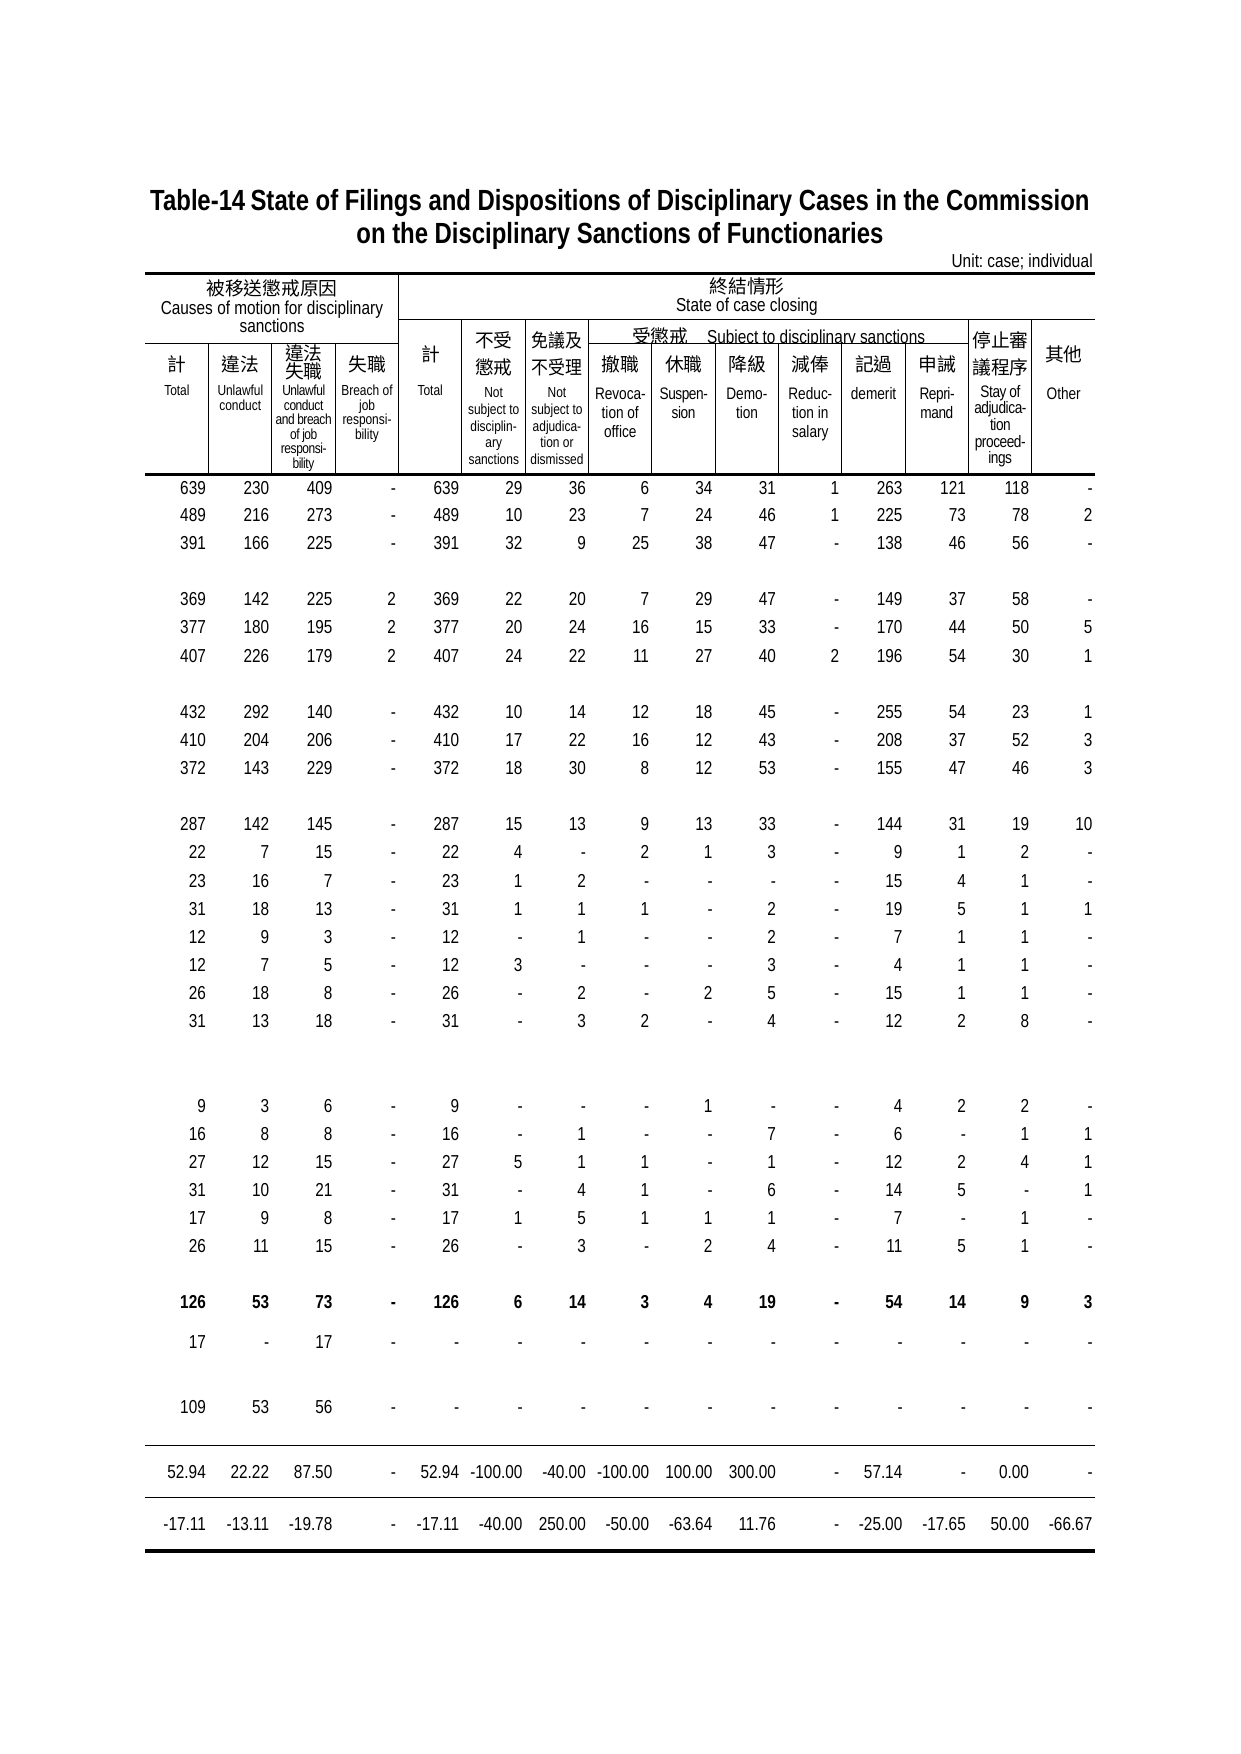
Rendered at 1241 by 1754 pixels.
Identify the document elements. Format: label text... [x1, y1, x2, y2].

table_cell [272, 1260, 335, 1288]
table_cell 4 [715, 1232, 778, 1260]
table_cell 19 [715, 1288, 778, 1316]
table_cell 2 [905, 1148, 968, 1176]
table_cell 15 [272, 1148, 335, 1176]
table_cell 12 [842, 1148, 905, 1176]
table_cell 3 [525, 1232, 588, 1260]
table_cell 17 [145, 1204, 208, 1232]
table_cell 5 [1032, 613, 1095, 641]
table_cell - [842, 1316, 905, 1368]
table_cell 46 [905, 529, 968, 557]
table_cell 8 [589, 754, 652, 782]
table_cell 407 [399, 641, 462, 669]
table_cell 145 [272, 810, 335, 838]
table_cell 4 [842, 1091, 905, 1119]
table_cell - [335, 726, 398, 754]
table_cell 410 [399, 726, 462, 754]
table_cell 369 [399, 585, 462, 613]
table_cell 16 [399, 1119, 462, 1147]
table_cell Repri-mand [906, 384, 968, 472]
table_cell 不受 懲戒 [462, 320, 525, 384]
table_cell 21 [272, 1176, 335, 1204]
table_cell 0.00 [969, 1446, 1032, 1497]
table_cell 22 [525, 726, 588, 754]
table_cell 30 [525, 754, 588, 782]
table_cell 2 [525, 979, 588, 1007]
table_cell [399, 1035, 462, 1063]
table_cell 3 [462, 951, 525, 979]
table_cell 5 [905, 1232, 968, 1260]
table_cell - [779, 1176, 842, 1204]
table_cell - [335, 529, 398, 557]
table_cell - [652, 1007, 715, 1035]
table_cell 2 [525, 866, 588, 894]
table_cell - [335, 1204, 398, 1232]
table_cell 15 [842, 866, 905, 894]
table_cell 57.14 [842, 1446, 905, 1497]
table_cell 118 [969, 476, 1032, 501]
table_cell 記過 [842, 344, 905, 384]
table_cell 46 [715, 501, 778, 529]
table_cell [969, 1063, 1032, 1091]
table_cell - [462, 1232, 525, 1260]
table_cell -17.11 [145, 1498, 208, 1549]
table_cell 18 [209, 979, 272, 1007]
table_cell 1 [715, 1204, 778, 1232]
table_cell 29 [462, 476, 525, 501]
table_cell - [652, 1119, 715, 1147]
text Table-14 State of Filings and Dispositions of Disciplinary Cases in the Commission on the Disciplinary Sanctions of Functionaries [148, 183, 1092, 250]
table_cell 166 [209, 529, 272, 557]
table_cell 降級 [716, 344, 778, 384]
table_cell [525, 782, 588, 810]
table_cell [272, 669, 335, 697]
table_cell - [399, 1316, 462, 1368]
table_cell - [779, 754, 842, 782]
table_cell 9 [525, 529, 588, 557]
table_cell 2 [715, 923, 778, 951]
table_cell -17.65 [905, 1498, 968, 1549]
table_cell 1 [525, 894, 588, 922]
table_cell [842, 669, 905, 697]
table_cell - [715, 1368, 778, 1445]
table_cell [145, 1063, 208, 1091]
table_cell - [1032, 838, 1095, 866]
table_cell - [589, 1119, 652, 1147]
table_cell - [589, 1316, 652, 1368]
table_cell 1 [589, 1204, 652, 1232]
table_cell 179 [272, 641, 335, 669]
table_cell 8 [272, 1204, 335, 1232]
table_cell 4 [652, 1288, 715, 1316]
table_cell 3 [1032, 1288, 1095, 1316]
table_cell [842, 557, 905, 585]
table_cell 1 [969, 951, 1032, 979]
table_cell [652, 1063, 715, 1091]
table_cell 53 [715, 754, 778, 782]
table_cell 121 [905, 476, 968, 501]
table_cell 8 [272, 979, 335, 1007]
table_cell [145, 1035, 208, 1063]
table_cell 9 [209, 1204, 272, 1232]
table_cell [272, 1063, 335, 1091]
table_cell 142 [209, 810, 272, 838]
table_cell -25.00 [842, 1498, 905, 1549]
table_cell 639 [145, 476, 208, 501]
table_cell 1 [905, 838, 968, 866]
table_cell 2 [335, 585, 398, 613]
table_cell [399, 782, 462, 810]
table_cell 5 [462, 1148, 525, 1176]
table_cell [1032, 1035, 1095, 1063]
table_cell 26 [145, 979, 208, 1007]
table_cell -50.00 [589, 1498, 652, 1549]
table_cell [779, 669, 842, 697]
table_cell - [462, 1368, 525, 1445]
table_cell 1 [1032, 698, 1095, 726]
table_cell 2 [652, 1232, 715, 1260]
table_cell Unlawful conduct [209, 384, 271, 472]
table_cell 10 [462, 501, 525, 529]
table_cell - [715, 1316, 778, 1368]
table_cell 22 [462, 585, 525, 613]
table_cell - [1032, 1007, 1095, 1035]
table_cell 4 [905, 866, 968, 894]
table_cell [779, 1260, 842, 1288]
table_cell 255 [842, 698, 905, 726]
table_cell - [335, 894, 398, 922]
table_cell 226 [209, 641, 272, 669]
table_cell 12 [652, 726, 715, 754]
table_cell 6 [589, 476, 652, 501]
table_cell 54 [905, 641, 968, 669]
table_cell 10 [462, 698, 525, 726]
table_cell 5 [272, 951, 335, 979]
table_cell 180 [209, 613, 272, 641]
table_cell [209, 1035, 272, 1063]
table_cell 7 [715, 1119, 778, 1147]
table_cell - [462, 1091, 525, 1119]
table_cell [905, 782, 968, 810]
table_cell 15 [272, 1232, 335, 1260]
table_cell 4 [969, 1148, 1032, 1176]
table_cell - [1032, 1316, 1095, 1368]
table_cell - [589, 951, 652, 979]
table_cell 14 [525, 698, 588, 726]
table_cell 3 [1032, 754, 1095, 782]
table_cell 11 [589, 641, 652, 669]
table_cell - [779, 1368, 842, 1445]
table_cell 其他 [1032, 320, 1095, 384]
table_cell [905, 557, 968, 585]
table_cell 639 [399, 476, 462, 501]
table_cell 12 [652, 754, 715, 782]
table_cell 4 [462, 838, 525, 866]
table_cell [462, 557, 525, 585]
table_cell 23 [969, 698, 1032, 726]
table_cell 9 [399, 1091, 462, 1119]
table_cell 16 [145, 1119, 208, 1147]
table_cell 4 [715, 1007, 778, 1035]
table_cell -66.67 [1032, 1498, 1095, 1549]
table_cell 126 [399, 1288, 462, 1316]
table_cell - [1032, 923, 1095, 951]
table_cell 6 [272, 1091, 335, 1119]
table_cell 2 [589, 1007, 652, 1035]
table_cell [589, 1063, 652, 1091]
table_cell [842, 1063, 905, 1091]
table_cell - [1032, 1232, 1095, 1260]
table_cell - [335, 1119, 398, 1147]
table_cell 7 [589, 585, 652, 613]
table_cell 22.22 [209, 1446, 272, 1497]
table_cell [905, 1063, 968, 1091]
table_cell - [589, 923, 652, 951]
table_cell - [779, 951, 842, 979]
table_cell - [589, 1368, 652, 1445]
table_cell 489 [399, 501, 462, 529]
table_cell 計 [145, 344, 208, 384]
table_cell 休職 [652, 344, 715, 384]
table_cell 52 [969, 726, 1032, 754]
table_cell 停止審議程序 [969, 320, 1031, 384]
table_cell 9 [145, 1091, 208, 1119]
table_cell - [779, 1288, 842, 1316]
table_cell 27 [652, 641, 715, 669]
table_cell 5 [715, 979, 778, 1007]
table_cell [525, 557, 588, 585]
table_cell 1 [1032, 894, 1095, 922]
table_cell [145, 557, 208, 585]
table_cell 3 [589, 1288, 652, 1316]
table_cell [399, 1063, 462, 1091]
table_cell [969, 1260, 1032, 1288]
table_cell - [779, 838, 842, 866]
table_cell 4 [842, 951, 905, 979]
table_cell [399, 669, 462, 697]
table_cell 225 [272, 529, 335, 557]
table_cell - [969, 1176, 1032, 1204]
table_cell - [842, 1368, 905, 1445]
table_cell 10 [1032, 810, 1095, 838]
table_cell 23 [525, 501, 588, 529]
table_cell - [652, 1368, 715, 1445]
table_cell 140 [272, 698, 335, 726]
table_cell 54 [842, 1288, 905, 1316]
table_cell 1 [525, 1119, 588, 1147]
table_cell - [779, 529, 842, 557]
table_cell 16 [589, 613, 652, 641]
table_cell 14 [525, 1288, 588, 1316]
table_cell 47 [715, 585, 778, 613]
table_cell 31 [145, 1007, 208, 1035]
table_cell - [779, 979, 842, 1007]
table_cell 26 [399, 1232, 462, 1260]
table_cell 14 [842, 1176, 905, 1204]
table_cell Suspen- sion [652, 384, 715, 472]
table_cell [842, 1035, 905, 1063]
table_cell 2 [905, 1007, 968, 1035]
table_cell - [905, 1204, 968, 1232]
table_cell 25 [589, 529, 652, 557]
table_cell 12 [399, 951, 462, 979]
table_cell 10 [209, 1176, 272, 1204]
table_cell 13 [272, 894, 335, 922]
table_cell - [779, 810, 842, 838]
table_cell 195 [272, 613, 335, 641]
table_cell 7 [842, 1204, 905, 1232]
table_cell [589, 782, 652, 810]
table_cell 違法 失職 [272, 344, 335, 384]
table_cell 14 [905, 1288, 968, 1316]
table_cell [905, 669, 968, 697]
table_cell [905, 1260, 968, 1288]
table_cell 489 [145, 501, 208, 529]
table_cell - [1032, 1446, 1095, 1497]
table_cell [652, 1260, 715, 1288]
table_cell 免議及不受理 [526, 320, 588, 384]
table_cell 9 [589, 810, 652, 838]
table_cell 22 [145, 838, 208, 866]
table_cell - [335, 1288, 398, 1316]
table_cell - [652, 1176, 715, 1204]
table_cell - [779, 1007, 842, 1035]
table_cell 1 [1032, 1148, 1095, 1176]
table_cell 1 [462, 894, 525, 922]
table_cell 7 [589, 501, 652, 529]
table_cell -19.78 [272, 1498, 335, 1549]
table_cell - [652, 951, 715, 979]
table_cell 7 [842, 923, 905, 951]
table_cell Not subject to disciplin- ary sanctions [462, 384, 525, 472]
table_cell - [589, 979, 652, 1007]
table_cell 12 [842, 1007, 905, 1035]
table_cell [335, 557, 398, 585]
table_cell - [779, 1316, 842, 1368]
table_cell [272, 1035, 335, 1063]
table_cell [335, 782, 398, 810]
table_cell 3 [1032, 726, 1095, 754]
table_cell 73 [905, 501, 968, 529]
table_cell 391 [399, 529, 462, 557]
table_cell 12 [209, 1148, 272, 1176]
table_cell 3 [715, 951, 778, 979]
table_cell 46 [969, 754, 1032, 782]
table_cell 34 [652, 476, 715, 501]
table_cell 149 [842, 585, 905, 613]
table_cell 20 [525, 585, 588, 613]
table_cell [209, 1063, 272, 1091]
table_cell - [335, 1007, 398, 1035]
table_cell 273 [272, 501, 335, 529]
table_cell - [905, 1316, 968, 1368]
table_cell [209, 669, 272, 697]
table_cell - [335, 1148, 398, 1176]
table_cell 2 [1032, 501, 1095, 529]
table_cell - [209, 1316, 272, 1368]
table_cell 19 [969, 810, 1032, 838]
table_cell demerit [842, 384, 905, 472]
table_cell 11.76 [715, 1498, 778, 1549]
table_cell [145, 669, 208, 697]
table_cell [969, 669, 1032, 697]
table_cell 391 [145, 529, 208, 557]
table_cell - [462, 923, 525, 951]
table_cell [145, 1260, 208, 1288]
table_cell [779, 557, 842, 585]
table_cell [652, 669, 715, 697]
table_cell - [1032, 951, 1095, 979]
table_cell 15 [842, 979, 905, 1007]
table_cell [209, 782, 272, 810]
table_cell - [1032, 585, 1095, 613]
table_cell 142 [209, 585, 272, 613]
table_cell - [905, 1368, 968, 1445]
table_cell 109 [145, 1368, 208, 1445]
table_cell 撤職 [589, 344, 651, 384]
table_cell 2 [335, 613, 398, 641]
table_cell [715, 1035, 778, 1063]
table_cell 30 [969, 641, 1032, 669]
table_cell [209, 557, 272, 585]
table_cell - [779, 894, 842, 922]
table_cell 73 [272, 1288, 335, 1316]
table_cell 1 [905, 951, 968, 979]
table_cell 250.00 [525, 1498, 588, 1549]
table_cell [715, 669, 778, 697]
table_cell 18 [652, 698, 715, 726]
table_cell 33 [715, 810, 778, 838]
table_cell 1 [905, 979, 968, 1007]
table_cell 26 [399, 979, 462, 1007]
table_cell 1 [969, 923, 1032, 951]
table_cell - [335, 923, 398, 951]
table_cell 50 [969, 613, 1032, 641]
table_cell - [969, 1316, 1032, 1368]
table_cell - [652, 866, 715, 894]
table_cell 1 [969, 1232, 1032, 1260]
table_cell 2 [969, 1091, 1032, 1119]
table_cell 12 [399, 923, 462, 951]
table_cell 5 [525, 1204, 588, 1232]
table_cell 53 [209, 1288, 272, 1316]
table_cell - [715, 1091, 778, 1119]
table_cell 4 [525, 1176, 588, 1204]
table_cell - [589, 866, 652, 894]
table_cell [399, 557, 462, 585]
table_cell 377 [145, 613, 208, 641]
table_cell -13.11 [209, 1498, 272, 1549]
table_cell 27 [399, 1148, 462, 1176]
table_cell 31 [399, 1007, 462, 1035]
table_cell 56 [272, 1368, 335, 1445]
table_cell 1 [589, 1148, 652, 1176]
table_cell 1 [779, 501, 842, 529]
table_cell 230 [209, 476, 272, 501]
table_cell Not subject to adjudica- tion or dismissed [526, 384, 588, 472]
table_cell [779, 782, 842, 810]
table_cell 52.94 [145, 1446, 208, 1497]
table_cell 2 [589, 838, 652, 866]
table_cell 31 [145, 894, 208, 922]
table_cell - [652, 894, 715, 922]
table_cell [969, 1035, 1032, 1063]
table_cell - [779, 1446, 842, 1497]
table_cell [652, 782, 715, 810]
table_cell [335, 1035, 398, 1063]
table_cell 12 [145, 923, 208, 951]
table_cell 17 [399, 1204, 462, 1232]
table_cell 287 [399, 810, 462, 838]
table_cell [272, 782, 335, 810]
table_cell - [715, 866, 778, 894]
table_cell [1032, 557, 1095, 585]
table_cell 16 [589, 726, 652, 754]
table_cell 229 [272, 754, 335, 782]
table_cell [589, 669, 652, 697]
table_cell [905, 1035, 968, 1063]
table_cell 1 [905, 923, 968, 951]
table_cell - [1032, 979, 1095, 1007]
table_cell 45 [715, 698, 778, 726]
table_cell 31 [145, 1176, 208, 1204]
table_cell 36 [525, 476, 588, 501]
table_cell 23 [399, 866, 462, 894]
table_cell 15 [652, 613, 715, 641]
table_cell - [335, 1446, 398, 1497]
table_cell 1 [462, 866, 525, 894]
table_cell - [462, 979, 525, 1007]
table_cell 12 [145, 951, 208, 979]
table_cell [462, 1063, 525, 1091]
table_cell 126 [145, 1288, 208, 1316]
table_cell - [335, 501, 398, 529]
table_cell 1 [589, 894, 652, 922]
table_cell - [1032, 476, 1095, 501]
table_cell 31 [399, 1176, 462, 1204]
table_cell Reduc- tion in salary [779, 384, 841, 472]
table_cell - [652, 1316, 715, 1368]
table_cell - [462, 1176, 525, 1204]
table_cell [335, 1260, 398, 1288]
table_cell - [525, 1316, 588, 1368]
table_cell [1032, 1260, 1095, 1288]
table_cell [969, 557, 1032, 585]
table_cell 24 [525, 613, 588, 641]
table_cell [715, 1063, 778, 1091]
table_cell 1 [652, 1091, 715, 1119]
table_cell - [335, 1176, 398, 1204]
table_cell 2 [335, 641, 398, 669]
table_cell - [335, 951, 398, 979]
table_cell 1 [969, 1119, 1032, 1147]
table_cell - [525, 1368, 588, 1445]
table_cell 377 [399, 613, 462, 641]
table_cell 1 [1032, 1119, 1095, 1147]
table_cell 31 [399, 894, 462, 922]
table_cell - [779, 1232, 842, 1260]
table_cell [335, 669, 398, 697]
table_cell 410 [145, 726, 208, 754]
table_cell 1 [652, 838, 715, 866]
table_cell 369 [145, 585, 208, 613]
table_cell [462, 782, 525, 810]
table_cell 1 [525, 1148, 588, 1176]
table_cell [779, 1035, 842, 1063]
table_cell [525, 669, 588, 697]
table_cell [779, 1063, 842, 1091]
table_cell 3 [525, 1007, 588, 1035]
table_cell 23 [145, 866, 208, 894]
table_cell 1 [969, 894, 1032, 922]
table_cell - [589, 1232, 652, 1260]
table_cell 87.50 [272, 1446, 335, 1497]
table_cell 計 [399, 320, 461, 384]
table_cell 2 [969, 838, 1032, 866]
table_cell [145, 782, 208, 810]
table_header 被移送懲戒原因 Causes of motion for disciplinary sanctions [145, 275, 398, 342]
table_cell [652, 557, 715, 585]
table_cell 225 [842, 501, 905, 529]
table_cell 8 [272, 1119, 335, 1147]
table_cell -63.64 [652, 1498, 715, 1549]
table_cell 20 [462, 613, 525, 641]
table_cell [842, 1260, 905, 1288]
table_cell 1 [969, 979, 1032, 1007]
table_cell Breach of job responsi- bility [336, 384, 398, 472]
table_cell -100.00 [589, 1446, 652, 1497]
table_cell 372 [399, 754, 462, 782]
table_cell 43 [715, 726, 778, 754]
table_cell -17.11 [399, 1498, 462, 1549]
table_cell Total [399, 384, 461, 472]
table_cell 8 [969, 1007, 1032, 1035]
table_cell 18 [209, 894, 272, 922]
table_cell Demo- tion [716, 384, 778, 472]
table_cell 7 [272, 866, 335, 894]
table_cell [272, 557, 335, 585]
table_cell 6 [715, 1176, 778, 1204]
table_cell 52.94 [399, 1446, 462, 1497]
table_cell 1 [525, 923, 588, 951]
table_cell 58 [969, 585, 1032, 613]
table_cell - [779, 613, 842, 641]
table_cell - [335, 754, 398, 782]
table_cell - [1032, 866, 1095, 894]
table_cell - [335, 866, 398, 894]
text Unit: case; individual [148, 250, 1092, 272]
table_cell 100.00 [652, 1446, 715, 1497]
table_cell 5 [905, 894, 968, 922]
table_cell 3 [272, 923, 335, 951]
table_cell [589, 1035, 652, 1063]
table_cell 407 [145, 641, 208, 669]
table_cell 56 [969, 529, 1032, 557]
table_cell 37 [905, 726, 968, 754]
table_cell 144 [842, 810, 905, 838]
table_cell - [969, 1368, 1032, 1445]
table_cell 15 [272, 838, 335, 866]
table_cell 11 [209, 1232, 272, 1260]
table_cell 38 [652, 529, 715, 557]
table_cell 225 [272, 585, 335, 613]
table_cell 12 [589, 698, 652, 726]
table_cell [209, 1260, 272, 1288]
table_cell 143 [209, 754, 272, 782]
table_cell [715, 1260, 778, 1288]
table_cell [842, 782, 905, 810]
table_cell 17 [462, 726, 525, 754]
table_cell [525, 1035, 588, 1063]
table_cell 24 [462, 641, 525, 669]
table_cell 37 [905, 585, 968, 613]
table_header 終結情形 State of case closing [399, 275, 1095, 319]
table_cell 22 [525, 641, 588, 669]
table_cell - [399, 1368, 462, 1445]
table_cell 18 [272, 1007, 335, 1035]
table_cell [525, 1260, 588, 1288]
table_cell 53 [209, 1368, 272, 1445]
table_cell - [779, 866, 842, 894]
table_cell 22 [399, 838, 462, 866]
table_cell - [1032, 1204, 1095, 1232]
table_cell [1032, 1063, 1095, 1091]
table_cell 50.00 [969, 1498, 1032, 1549]
table_cell 1 [715, 1148, 778, 1176]
table_cell 206 [272, 726, 335, 754]
table_cell 6 [842, 1119, 905, 1147]
table_cell 170 [842, 613, 905, 641]
table_cell 2 [779, 641, 842, 669]
table_cell 1 [589, 1176, 652, 1204]
table_cell -100.00 [462, 1446, 525, 1497]
table_cell 8 [209, 1119, 272, 1147]
table_cell 138 [842, 529, 905, 557]
table_cell [715, 782, 778, 810]
table_cell 47 [905, 754, 968, 782]
table_cell - [1032, 1091, 1095, 1119]
table_cell - [335, 979, 398, 1007]
table_cell 432 [145, 698, 208, 726]
table_cell 受懲戒 Subject to disciplinary sanctions [589, 320, 968, 342]
table_cell 263 [842, 476, 905, 501]
table_cell 1 [462, 1204, 525, 1232]
table_cell 5 [905, 1176, 968, 1204]
table_cell - [652, 923, 715, 951]
table_cell - [335, 1368, 398, 1445]
table_cell 372 [145, 754, 208, 782]
table_cell Total [145, 384, 208, 472]
table_cell 1 [652, 1204, 715, 1232]
table_cell [1032, 669, 1095, 697]
table_cell Stay of adjudica- tion proceed- ings [969, 384, 1031, 472]
table_cell - [779, 698, 842, 726]
table_cell 44 [905, 613, 968, 641]
table_cell 18 [462, 754, 525, 782]
table_cell 300.00 [715, 1446, 778, 1497]
table_cell 47 [715, 529, 778, 557]
table_cell 6 [462, 1288, 525, 1316]
table_cell - [779, 726, 842, 754]
table_cell 3 [715, 838, 778, 866]
table_cell [589, 1260, 652, 1288]
table_cell 13 [652, 810, 715, 838]
table_cell 1 [969, 1204, 1032, 1232]
table_cell - [905, 1119, 968, 1147]
table_cell 208 [842, 726, 905, 754]
table_cell - [779, 1119, 842, 1147]
table_cell 7 [209, 838, 272, 866]
table_cell [969, 782, 1032, 810]
table_cell Other [1032, 384, 1095, 472]
table_cell - [525, 1091, 588, 1119]
table_cell 17 [145, 1316, 208, 1368]
table_cell - [779, 1498, 842, 1549]
table_cell 33 [715, 613, 778, 641]
table_cell 9 [842, 838, 905, 866]
table_cell 204 [209, 726, 272, 754]
table_cell - [652, 1148, 715, 1176]
table_cell Unlawful conduct and breach of job responsi- bility [272, 384, 335, 472]
table_cell 29 [652, 585, 715, 613]
table_cell - [525, 951, 588, 979]
table_cell 1 [779, 476, 842, 501]
table_cell 31 [905, 810, 968, 838]
table_cell - [779, 1148, 842, 1176]
table_cell - [462, 1316, 525, 1368]
table_cell - [779, 585, 842, 613]
table_cell 54 [905, 698, 968, 726]
table_cell - [335, 810, 398, 838]
table_cell - [779, 923, 842, 951]
table_cell - [462, 1119, 525, 1147]
table_cell 2 [652, 979, 715, 1007]
table_cell 11 [842, 1232, 905, 1260]
table_cell 19 [842, 894, 905, 922]
table_cell - [779, 1091, 842, 1119]
table_cell -40.00 [462, 1498, 525, 1549]
table_cell 78 [969, 501, 1032, 529]
table_cell 1 [1032, 1176, 1095, 1204]
table_cell [1032, 782, 1095, 810]
table_cell 2 [715, 894, 778, 922]
table_cell - [335, 476, 398, 501]
table_cell [462, 669, 525, 697]
table_cell [589, 557, 652, 585]
table_cell 155 [842, 754, 905, 782]
table_cell 216 [209, 501, 272, 529]
table_cell -40.00 [525, 1446, 588, 1497]
table_cell 27 [145, 1148, 208, 1176]
table_cell 7 [209, 951, 272, 979]
table_cell 24 [652, 501, 715, 529]
table_cell - [335, 1498, 398, 1549]
table_cell 409 [272, 476, 335, 501]
table_cell 減俸 [779, 344, 841, 384]
table_cell 2 [905, 1091, 968, 1119]
table_cell 申誡 [906, 344, 968, 384]
table_cell - [779, 1204, 842, 1232]
table_cell 432 [399, 698, 462, 726]
table_cell 3 [209, 1091, 272, 1119]
table_cell 31 [715, 476, 778, 501]
table_cell 15 [462, 810, 525, 838]
table_cell [462, 1035, 525, 1063]
table_cell - [335, 1232, 398, 1260]
table_cell 40 [715, 641, 778, 669]
table_cell 26 [145, 1232, 208, 1260]
table_cell [715, 557, 778, 585]
table_cell 13 [525, 810, 588, 838]
table_cell 違法 [209, 344, 271, 384]
table_cell - [335, 838, 398, 866]
table_cell - [1032, 529, 1095, 557]
table_cell - [335, 698, 398, 726]
table_cell [652, 1035, 715, 1063]
table_cell 13 [209, 1007, 272, 1035]
table_cell 1 [969, 866, 1032, 894]
table_cell 287 [145, 810, 208, 838]
table_cell - [589, 1091, 652, 1119]
table_cell - [905, 1446, 968, 1497]
table_cell 失職 [336, 344, 398, 384]
table_cell - [462, 1007, 525, 1035]
table_cell 9 [969, 1288, 1032, 1316]
table_cell 17 [272, 1316, 335, 1368]
table_cell 292 [209, 698, 272, 726]
table_cell [462, 1260, 525, 1288]
table_cell - [335, 1091, 398, 1119]
table_cell 196 [842, 641, 905, 669]
table_cell - [1032, 1368, 1095, 1445]
table_cell - [525, 838, 588, 866]
table_cell 1 [1032, 641, 1095, 669]
table_cell - [335, 1316, 398, 1368]
table_cell 9 [209, 923, 272, 951]
table_cell Revoca- tion of office [589, 384, 651, 472]
table_cell [525, 1063, 588, 1091]
table_cell [335, 1063, 398, 1091]
table_cell [399, 1260, 462, 1288]
table_cell 32 [462, 529, 525, 557]
table_cell 16 [209, 866, 272, 894]
